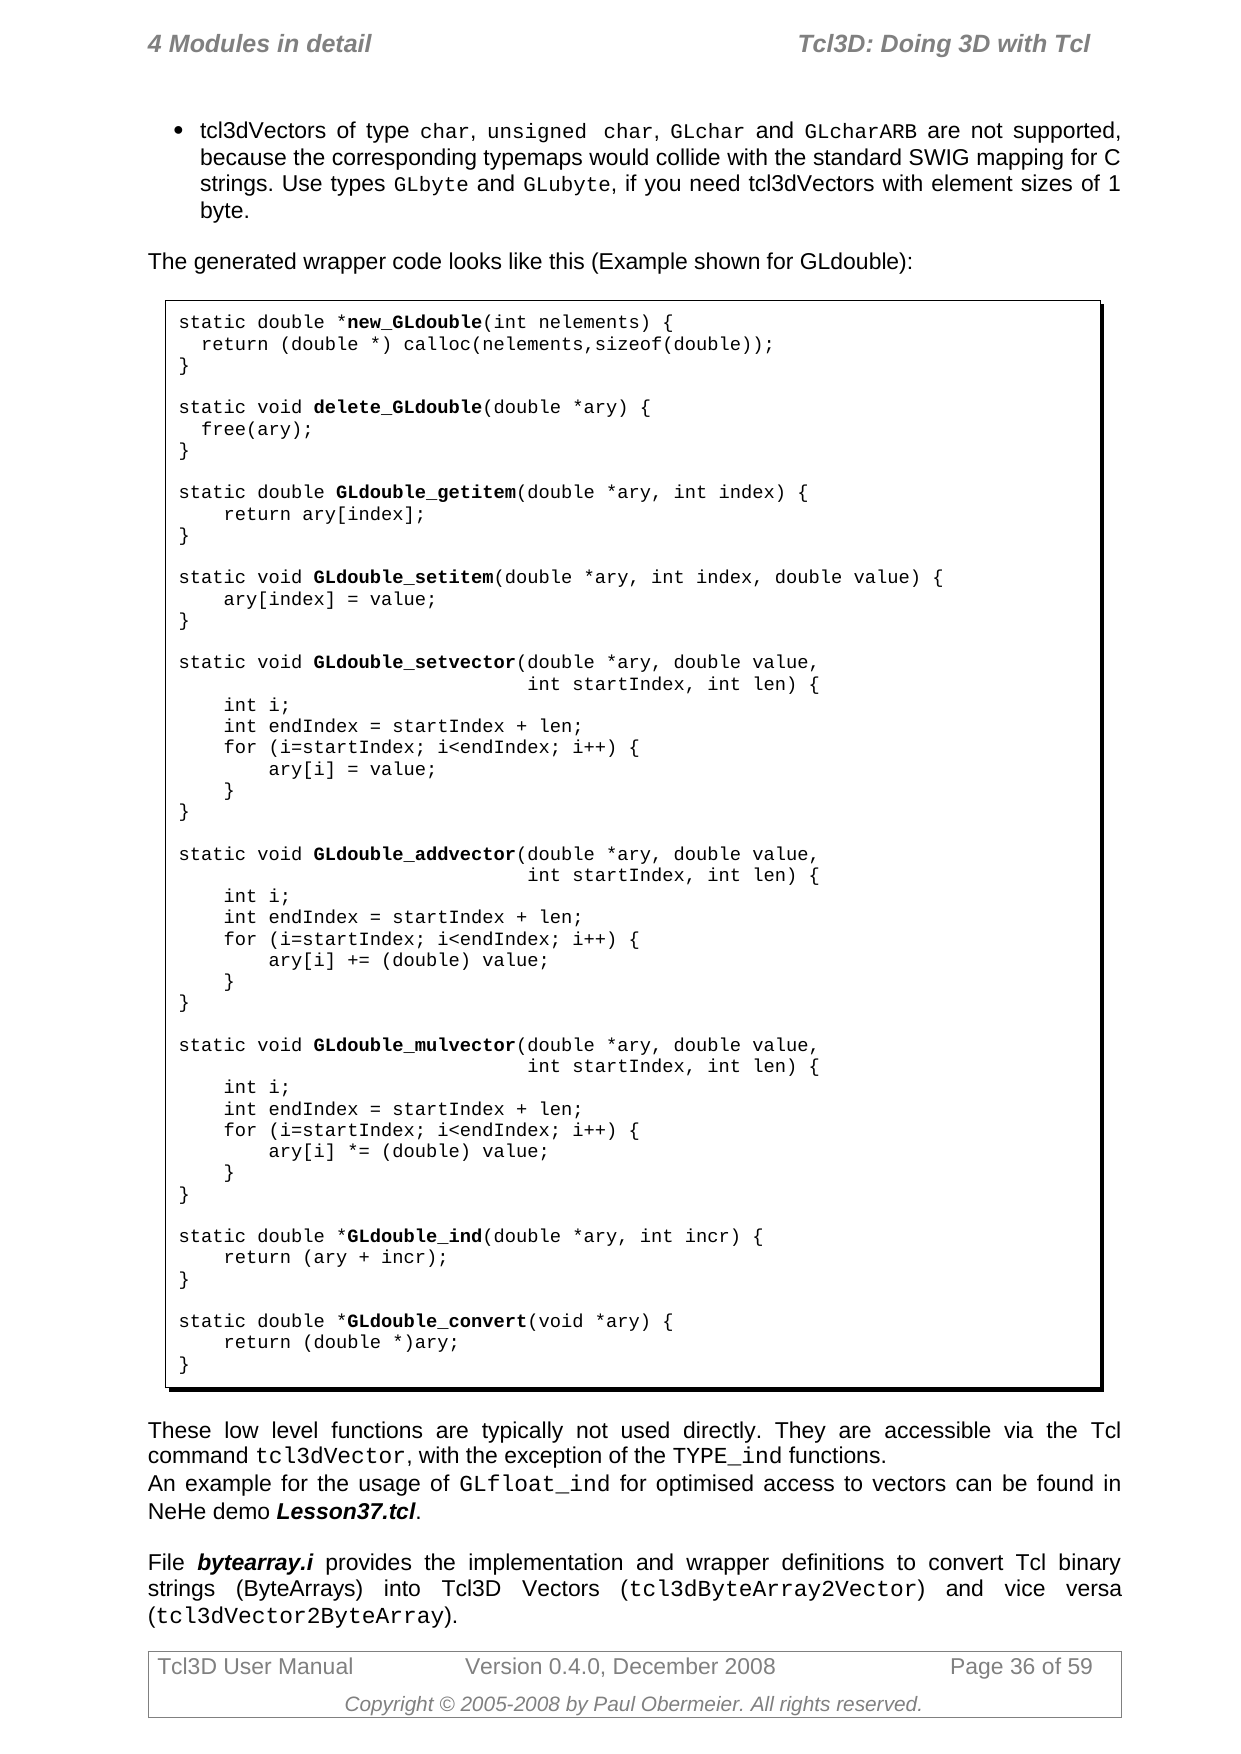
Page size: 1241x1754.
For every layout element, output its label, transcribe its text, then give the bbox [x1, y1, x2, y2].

text } [166, 598, 1100, 632]
text } [166, 1171, 1100, 1206]
text int startIndex, int len) { [166, 661, 1100, 683]
text static double GLdouble_getitem(double *ary, int index) { [166, 470, 1100, 491]
text } [166, 428, 1100, 462]
text for (i=startIndex; i<endIndex; i++) { [166, 1108, 1100, 1129]
text ary[i] *= (double) value; [166, 1129, 1100, 1150]
text } [166, 1150, 1100, 1171]
text free(ary); [166, 406, 1100, 428]
text } [166, 789, 1100, 823]
text return (ary + incr); [166, 1235, 1100, 1256]
text } [166, 513, 1100, 547]
text static double *GLdouble_convert(void *ary) { [166, 1299, 1100, 1320]
text return ary[index]; [166, 491, 1100, 513]
text int i; [166, 874, 1100, 895]
text An example for the usage of GLfloat_ind for optimised access to vectors can be found in NeHe demo Lesson37.tcl. [148, 1471, 1122, 1524]
text static void GLdouble_setvector(double *ary, double value, [166, 640, 1100, 661]
text int startIndex, int len) { [166, 853, 1100, 874]
text ary[i] = value; [166, 746, 1100, 768]
text int endIndex = startIndex + len; [166, 895, 1100, 916]
text File bytearray.i provides the implementation and wrapper definitions to convert Tcl binary strings (ByteArrays) into Tcl3D Vectors (tcl3dByteArray2Vector) and vice versa (tcl3dVector2ByteArray). [148, 1549, 1122, 1630]
text ary[i] += (double) value; [166, 938, 1100, 959]
text } [166, 1256, 1100, 1291]
text int i; [166, 1065, 1100, 1086]
text return (double *)ary; [166, 1320, 1100, 1341]
text int endIndex = startIndex + len; [166, 704, 1100, 725]
text for (i=startIndex; i<endIndex; i++) { [166, 725, 1100, 746]
text return (double *) calloc(nelements,sizeof(double)); [166, 321, 1100, 343]
text ary[index] = value; [166, 576, 1100, 598]
text } [166, 768, 1100, 789]
text The generated wrapper code looks like this (Example shown for GLdouble): [148, 249, 1122, 274]
text static void GLdouble_addvector(double *ary, double value, [166, 831, 1100, 853]
text static void GLdouble_mulvector(double *ary, double value, [166, 1023, 1100, 1044]
text static void GLdouble_setitem(double *ary, int index, double value) { [166, 555, 1100, 576]
text } [166, 980, 1100, 1014]
text These low level functions are typically not used directly. They are accessible via the Tcl command tcl3dVector, with the exception of the TYPE_ind functions. [148, 1417, 1122, 1471]
text } [166, 1341, 1100, 1387]
list tcl3dVectors of type char, unsigned char, GLchar and GLcharARB are not supported, because the corresponding typemaps would collide with the standard SWIG mapping for C strings. Use types GLbyte and GLubyte, if you need tcl3dVectors with element sizes of 1 byte. [174, 118, 1122, 223]
text for (i=startIndex; i<endIndex; i++) { [166, 916, 1100, 938]
text static void delete_GLdouble(double *ary) { [166, 385, 1100, 406]
text int startIndex, int len) { [166, 1044, 1100, 1065]
text int endIndex = startIndex + len; [166, 1086, 1100, 1108]
text } [166, 343, 1100, 377]
text int i; [166, 683, 1100, 704]
text static double *new_GLdouble(int nelements) { [166, 301, 1100, 321]
text static double *GLdouble_ind(double *ary, int incr) { [166, 1214, 1100, 1235]
text } [166, 959, 1100, 980]
